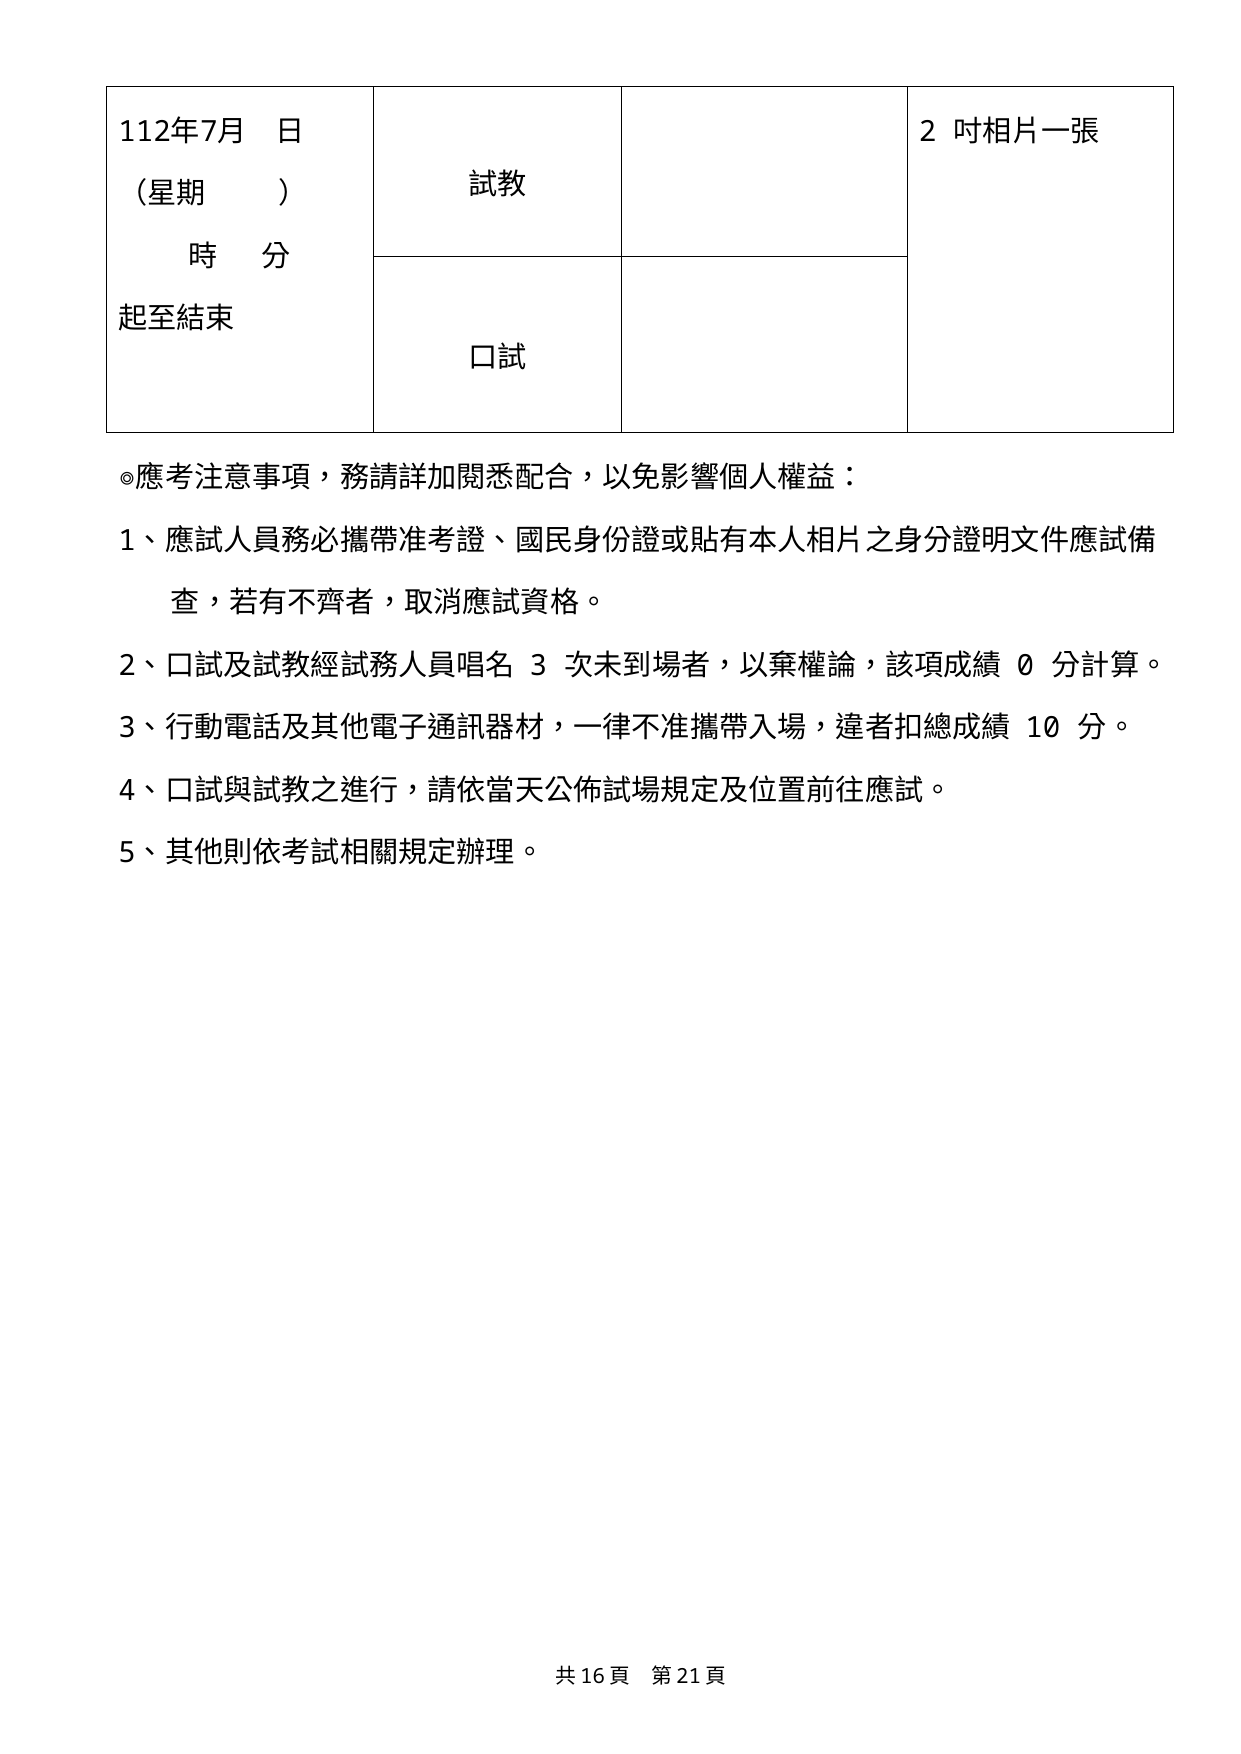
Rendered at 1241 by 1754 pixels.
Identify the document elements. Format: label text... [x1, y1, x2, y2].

table_cell 試教 [374, 87, 621, 256]
text 5、其他則依考試相關規定辦理。 [118, 808, 1162, 871]
table_cell 2 吋相片一張 [908, 87, 1173, 432]
table_cell [622, 87, 907, 256]
text 查，若有不齊者，取消應試資格。 [118, 558, 1162, 621]
table_cell [622, 257, 907, 432]
text 4、口試與試教之進行，請依當天公佈試場規定及位置前往應試。 [118, 746, 1162, 808]
text 2、口試及試教經試務人員唱名 3 次未到場者，以棄權論，該項成績 0 分計算。 [118, 621, 1162, 683]
table_cell 口試 [374, 257, 621, 432]
table_cell 112年7月 日 （星期 ） 時 分 起至結束 [107, 87, 373, 432]
text 3、行動電話及其他電子通訊器材，一律不准攜帶入場，違者扣總成績 10 分。 [118, 683, 1162, 746]
text 1、應試人員務必攜帶准考證、國民身份證或貼有本人相片之身分證明文件應試備 [118, 496, 1162, 558]
text ◎應考注意事項，務請詳加閱悉配合，以免影響個人權益： [118, 433, 1162, 496]
